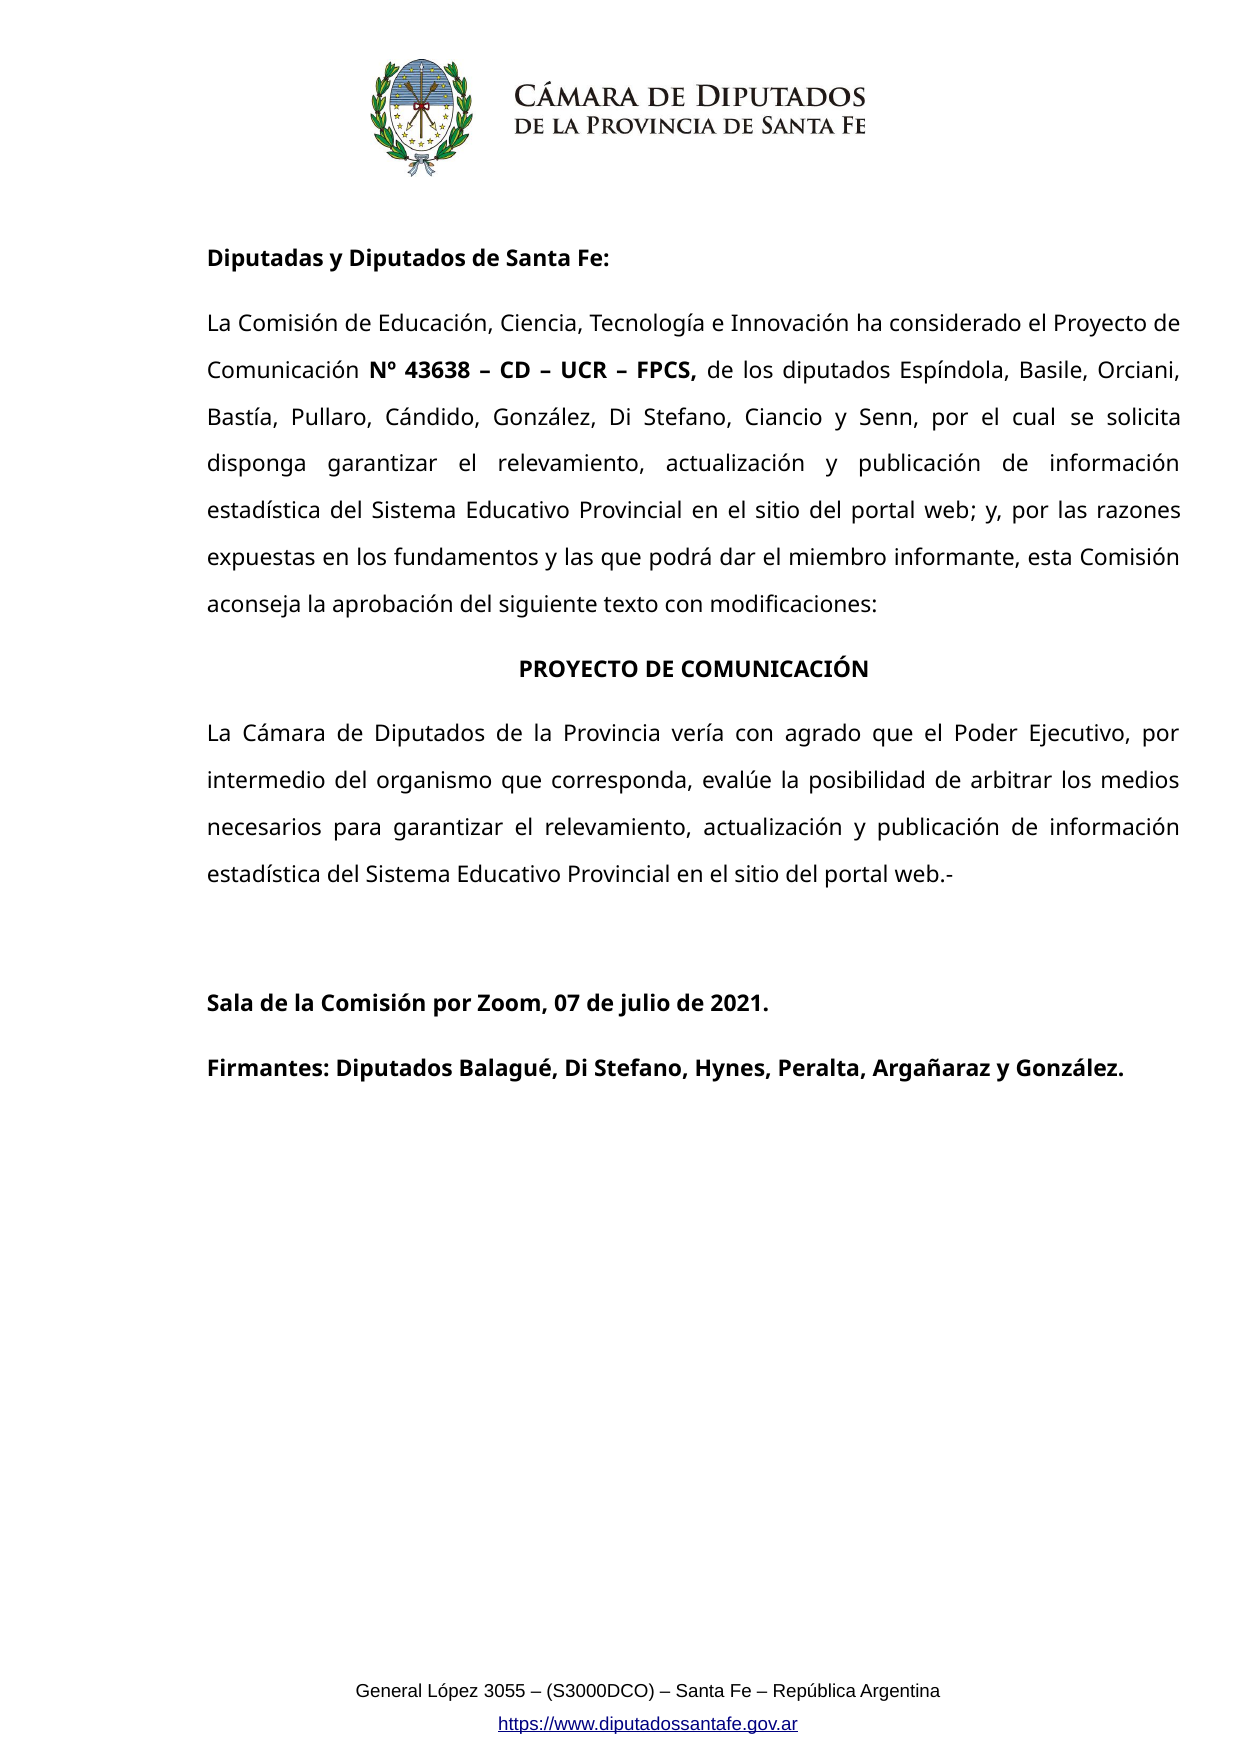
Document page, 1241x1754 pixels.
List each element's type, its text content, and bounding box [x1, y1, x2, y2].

text PROYECTO DE COMUNICACIÓN [207, 653, 1181, 684]
text Diputadas y Diputados de Santa Fe: [207, 242, 1181, 273]
picture [370, 59, 866, 181]
text La Comisión de Educación, Ciencia, Tecnología e Innovación ha considerado el Proyecto de Comunicación Nº 43638 – CD – UCR – FPCS, de los diputados Espíndola, Basile, Orciani, Bastía, Pullaro, Cándido, González, Di Stefano, Ciancio y Senn, por el cual se solicita disponga garantizar el relevamiento, actualización y publicación de información estadística del Sistema Educativo Provincial en el sitio del portal web; y, por las razones expuestas en los fundamentos y las que podrá dar el miembro informante, esta Comisión aconseja la aprobación del siguiente texto con modificaciones: [207, 307, 1181, 619]
text Sala de la Comisión por Zoom, 07 de julio de 2021. [207, 987, 1181, 1018]
text La Cámara de Diputados de la Provincia vería con agrado que el Poder Ejecutivo, por intermedio del organismo que corresponda, evalúe la posibilidad de arbitrar los medios necesarios para garantizar el relevamiento, actualización y publicación de información estadística del Sistema Educativo Provincial en el sitio del portal web.- [207, 717, 1181, 889]
text Firmantes: Diputados Balagué, Di Stefano, Hynes, Peralta, Argañaraz y González. [207, 1052, 1181, 1083]
